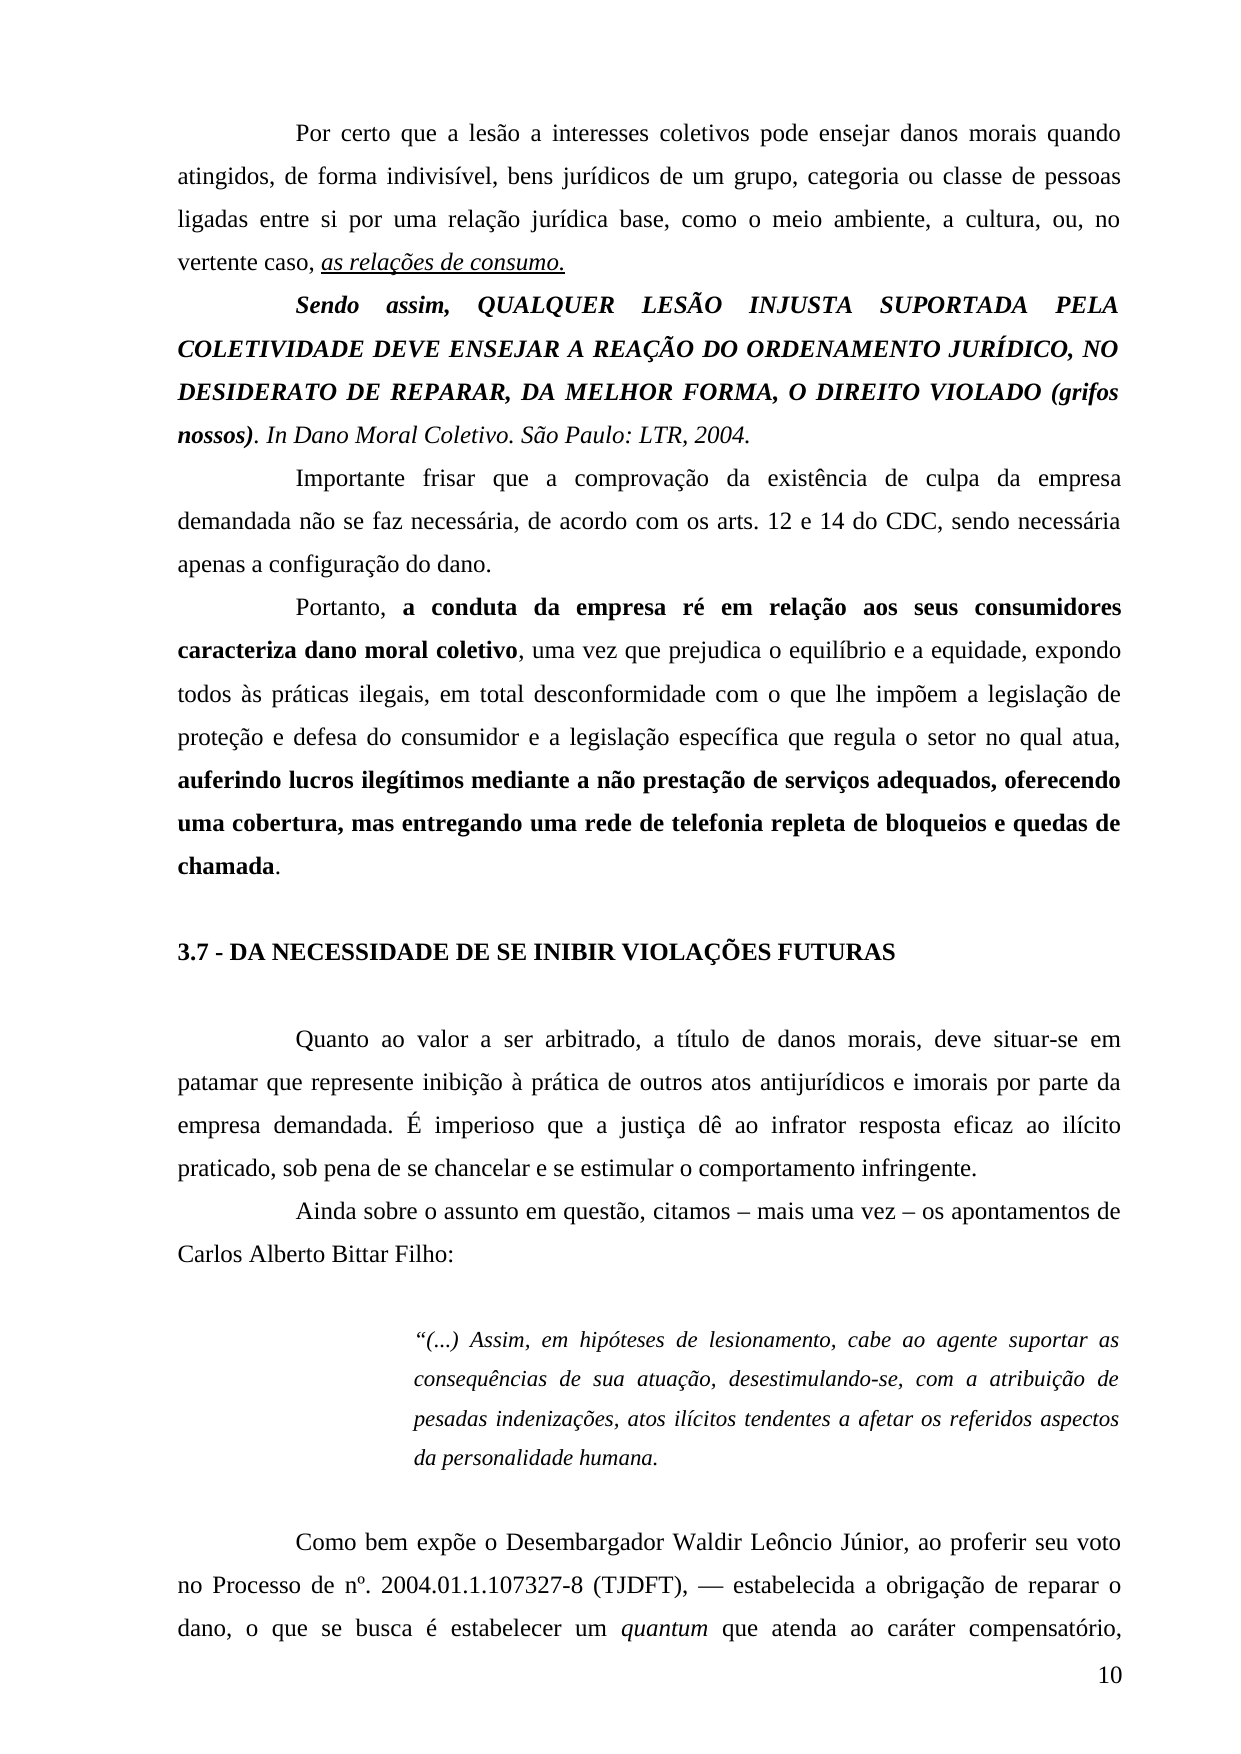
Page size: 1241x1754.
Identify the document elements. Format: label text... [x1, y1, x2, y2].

text Como bem expõe o Desembargador Waldir Leôncio Júnior, ao proferir seu voto no Processo de nº. 2004.01.1.107327-8 (TJDFT), ― estabelecida a obrigação de reparar o dano, o que se busca é estabelecer um quantum que atenda ao caráter compensatório, [177, 1527, 1122, 1642]
text Sendo assim, QUALQUER LESÃO INJUSTA SUPORTADA PELA COLETIVIDADE DEVE ENSEJAR A REAÇÃO DO ORDENAMENTO JURÍDICO, NO DESIDERATO DE REPARAR, DA MELHOR FORMA, O DIREITO VIOLADO (grifos nossos). In Dano Moral Coletivo. São Paulo: LTR, 2004. [177, 291, 1122, 449]
text Por certo que a lesão a interesses coletivos pode ensejar danos morais quando atingidos, de forma indivisível, bens jurídicos de um grupo, categoria ou classe de pessoas ligadas entre si por uma relação jurídica base, como o meio ambiente, a cultura, ou, no vertente caso, as relações de consumo. [177, 118, 1122, 276]
text “(...) Assim, em hipóteses de lesionamento, cabe ao agente suportar as consequências de sua atuação, desestimulando-se, com a atribuição de pesadas indenizações, atos ilícitos tendentes a afetar os referidos aspectos da personalidade humana. [413, 1326, 1122, 1470]
text Portanto, a conduta da empresa ré em relação aos seus consumidores caracteriza dano moral coletivo, uma vez que prejudica o equilíbrio e a equidade, expondo todos às práticas ilegais, em total desconformidade com o que lhe impõem a legislação de proteção e defesa do consumidor e a legislação específica que regula o setor no qual atua, auferindo lucros ilegítimos mediante a não prestação de serviços adequados, oferecendo uma cobertura, mas entregando uma rede de telefonia repleta de bloqueios e quedas de chamada. [177, 592, 1122, 880]
text 3.7 - DA NECESSIDADE DE SE INIBIR VIOLAÇÕES FUTURAS [177, 937, 1122, 966]
text Quanto ao valor a ser arbitrado, a título de danos morais, deve situar-se em patamar que represente inibição à prática de outros atos antijurídicos e imorais por parte da empresa demandada. É imperioso que a justiça dê ao infrator resposta eficaz ao ilícito praticado, sob pena de se chancelar e se estimular o comportamento infringente. [177, 1024, 1122, 1182]
text Ainda sobre o assunto em questão, citamos – mais uma vez – os apontamentos de Carlos Alberto Bittar Filho: [177, 1196, 1122, 1268]
text Importante frisar que a comprovação da existência de culpa da empresa demandada não se faz necessária, de acordo com os arts. 12 e 14 do CDC, sendo necessária apenas a configuração do dano. [177, 463, 1122, 578]
